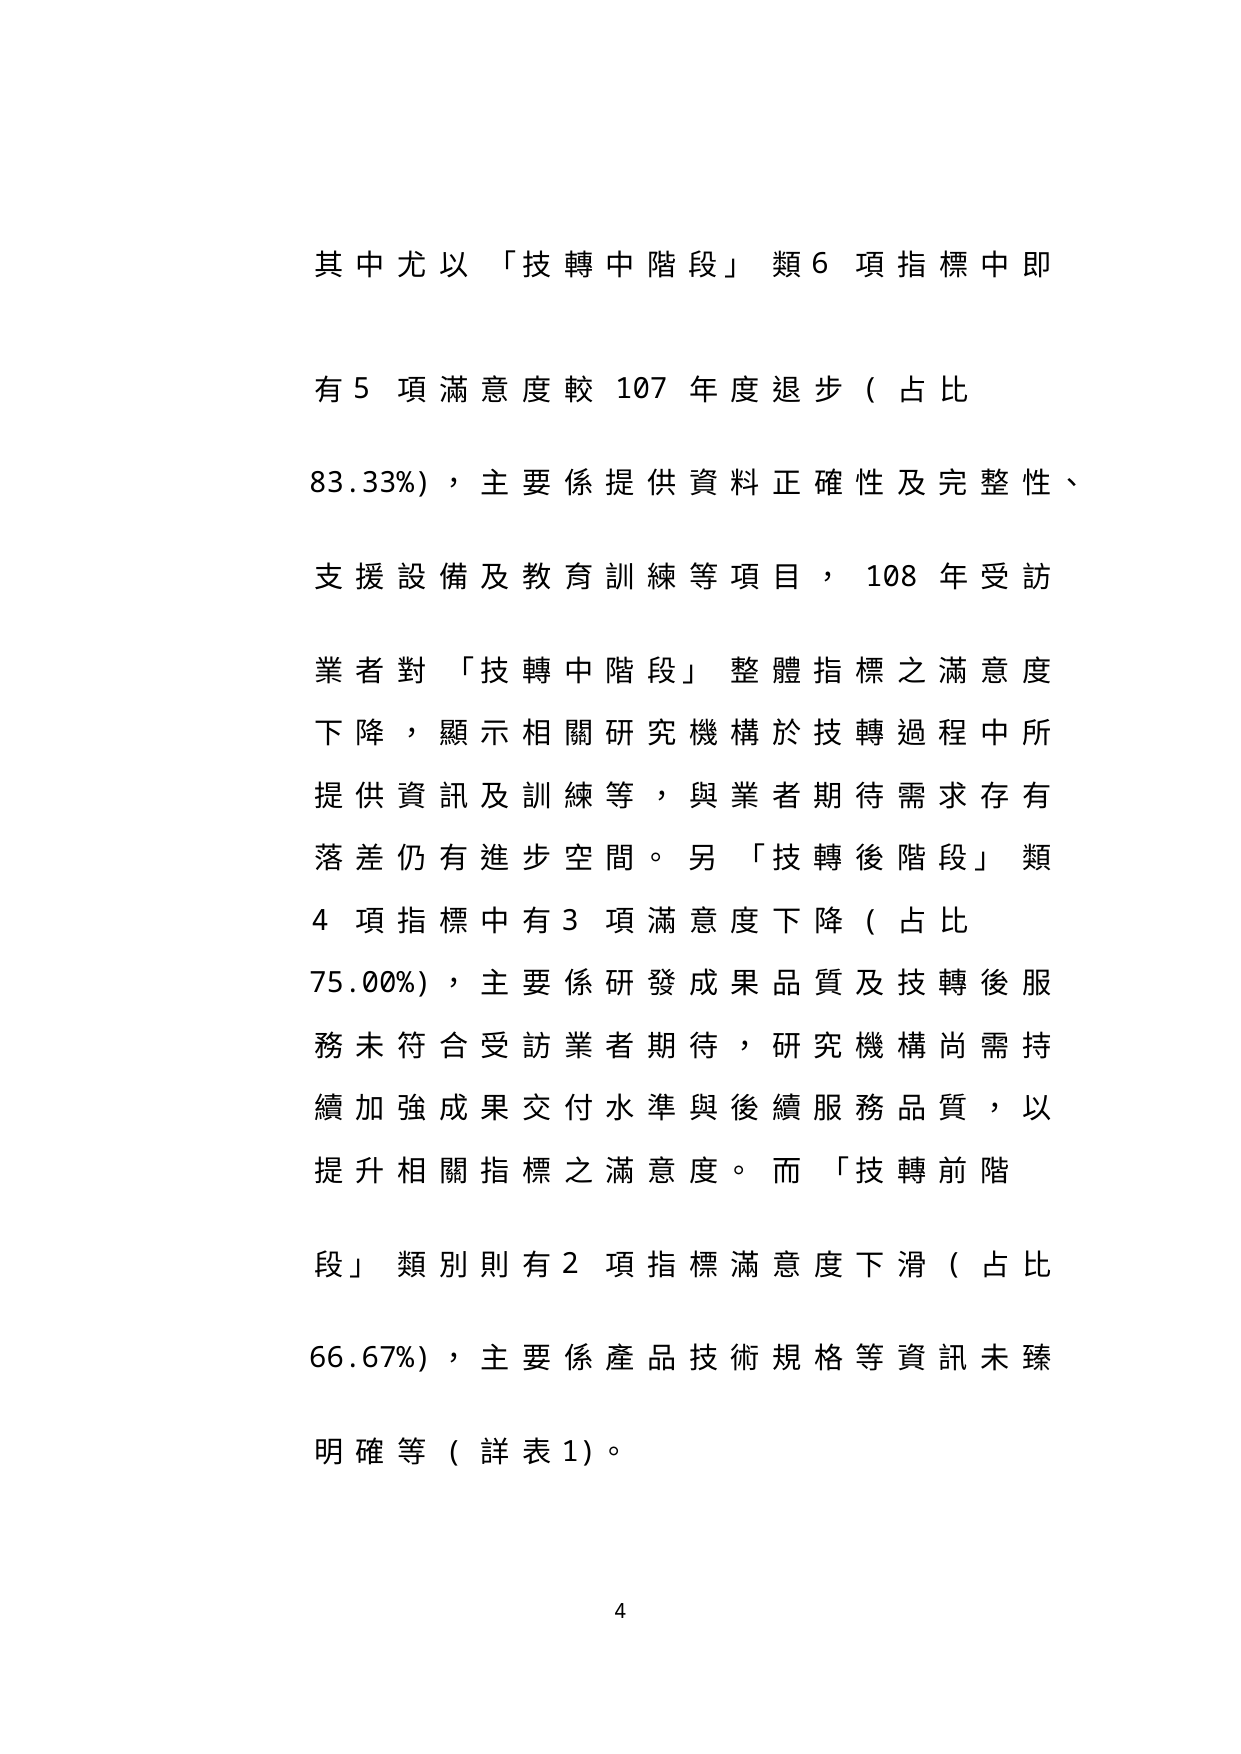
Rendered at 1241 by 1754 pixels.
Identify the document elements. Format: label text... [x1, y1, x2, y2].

text 揆諸技術處委外辦理之107年度、108年度法人科專技轉廠商滿意度調查報告，108年度整體滿意度為5.90分，較107年度之5.91分微幅下滑0.01分(整體滿意度分數為7.00分)。如以類別觀之，除「環境效益」類各項指標滿意度均上升外，其餘類別均有部分指標滿意度呈現下滑狀況，其中尤以「技轉中階段」類6 項指標中即有5 項滿意度較107年度退步(占比83.33%)，主要係提供資料正確性及完整性、支援設備及教育訓練等項目，108年受訪業者對「技轉中階段」整體指標之滿意度下降，顯示相關研究機構於技轉過程中所提供資訊及訓練等，與業者期待需求存有落差仍有進步空間。另「技轉後階段」類4 項指標中有3 項滿意度下降(占比75.00%)，主要係研發成果品質及技轉後服務未符合受訪業者期待，研究機構尚需持續加強成果交付水準與後續服務品質，以提升相關指標之滿意度。而「技轉前階段」類別則有2 項指標滿意度下滑(占比66.67%)，主要係產品技術規格等資訊未臻明確等(詳表1)。 [271, 189, 1058, 1502]
